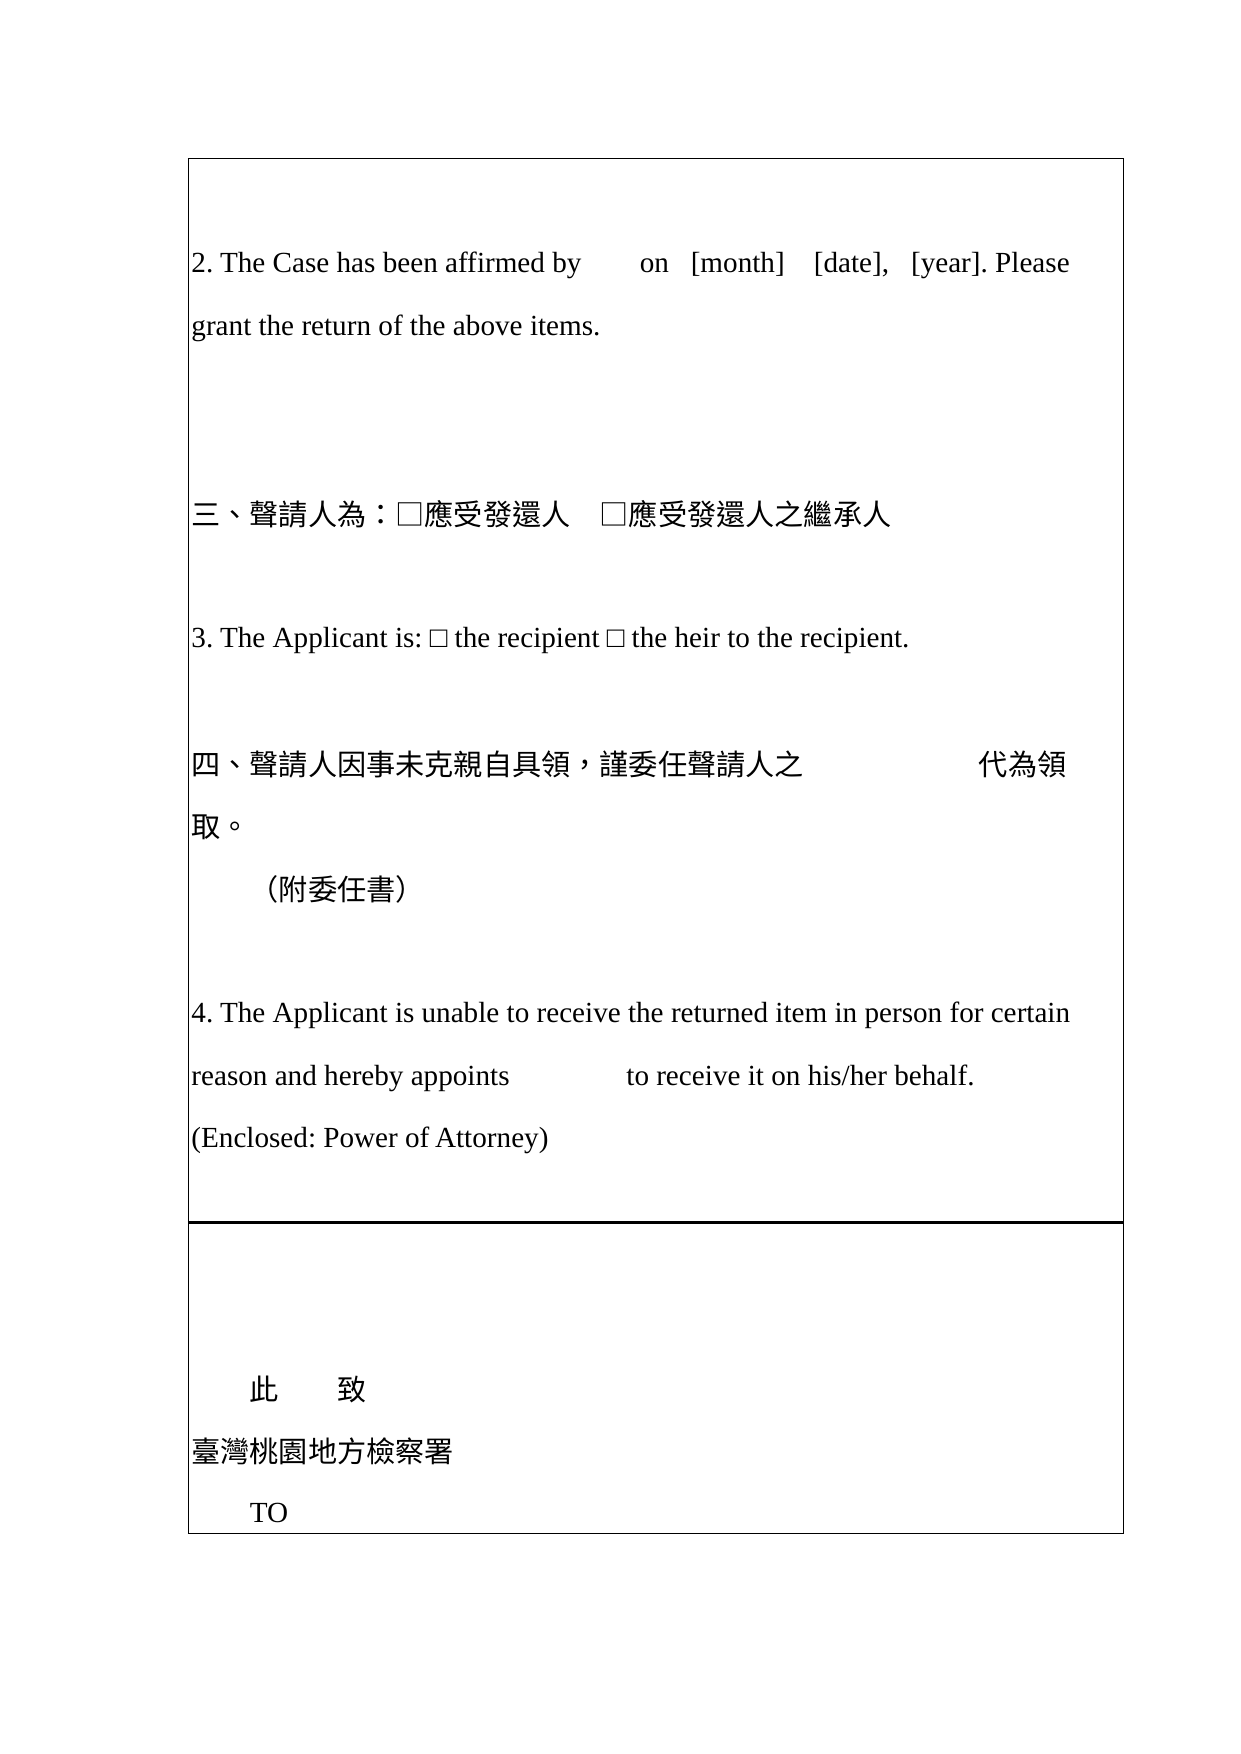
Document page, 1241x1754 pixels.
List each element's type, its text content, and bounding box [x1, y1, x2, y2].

table_cell [189, 1158, 1123, 1221]
table_cell 2. The Case has been affirmed by on [month] [date], [year]. Please grant the return of the above items. 三、聲請人為：□應受發還人 □應受發還人之繼承人 3. The Applicant is: □ the recipient □ the heir to the recipient. 四、聲請人因事未克親自具領，謹委任聲請人之 代為領取。 （附委任書） 4. The Applicant is unable to receive the returned item in person for certain reason and hereby appoints to receive it on his/her behalf. (Enclosed: Power of Attorney) [189, 159, 1123, 1158]
table_cell 此 致 臺灣桃園地方檢察署 TO [189, 1224, 1123, 1533]
